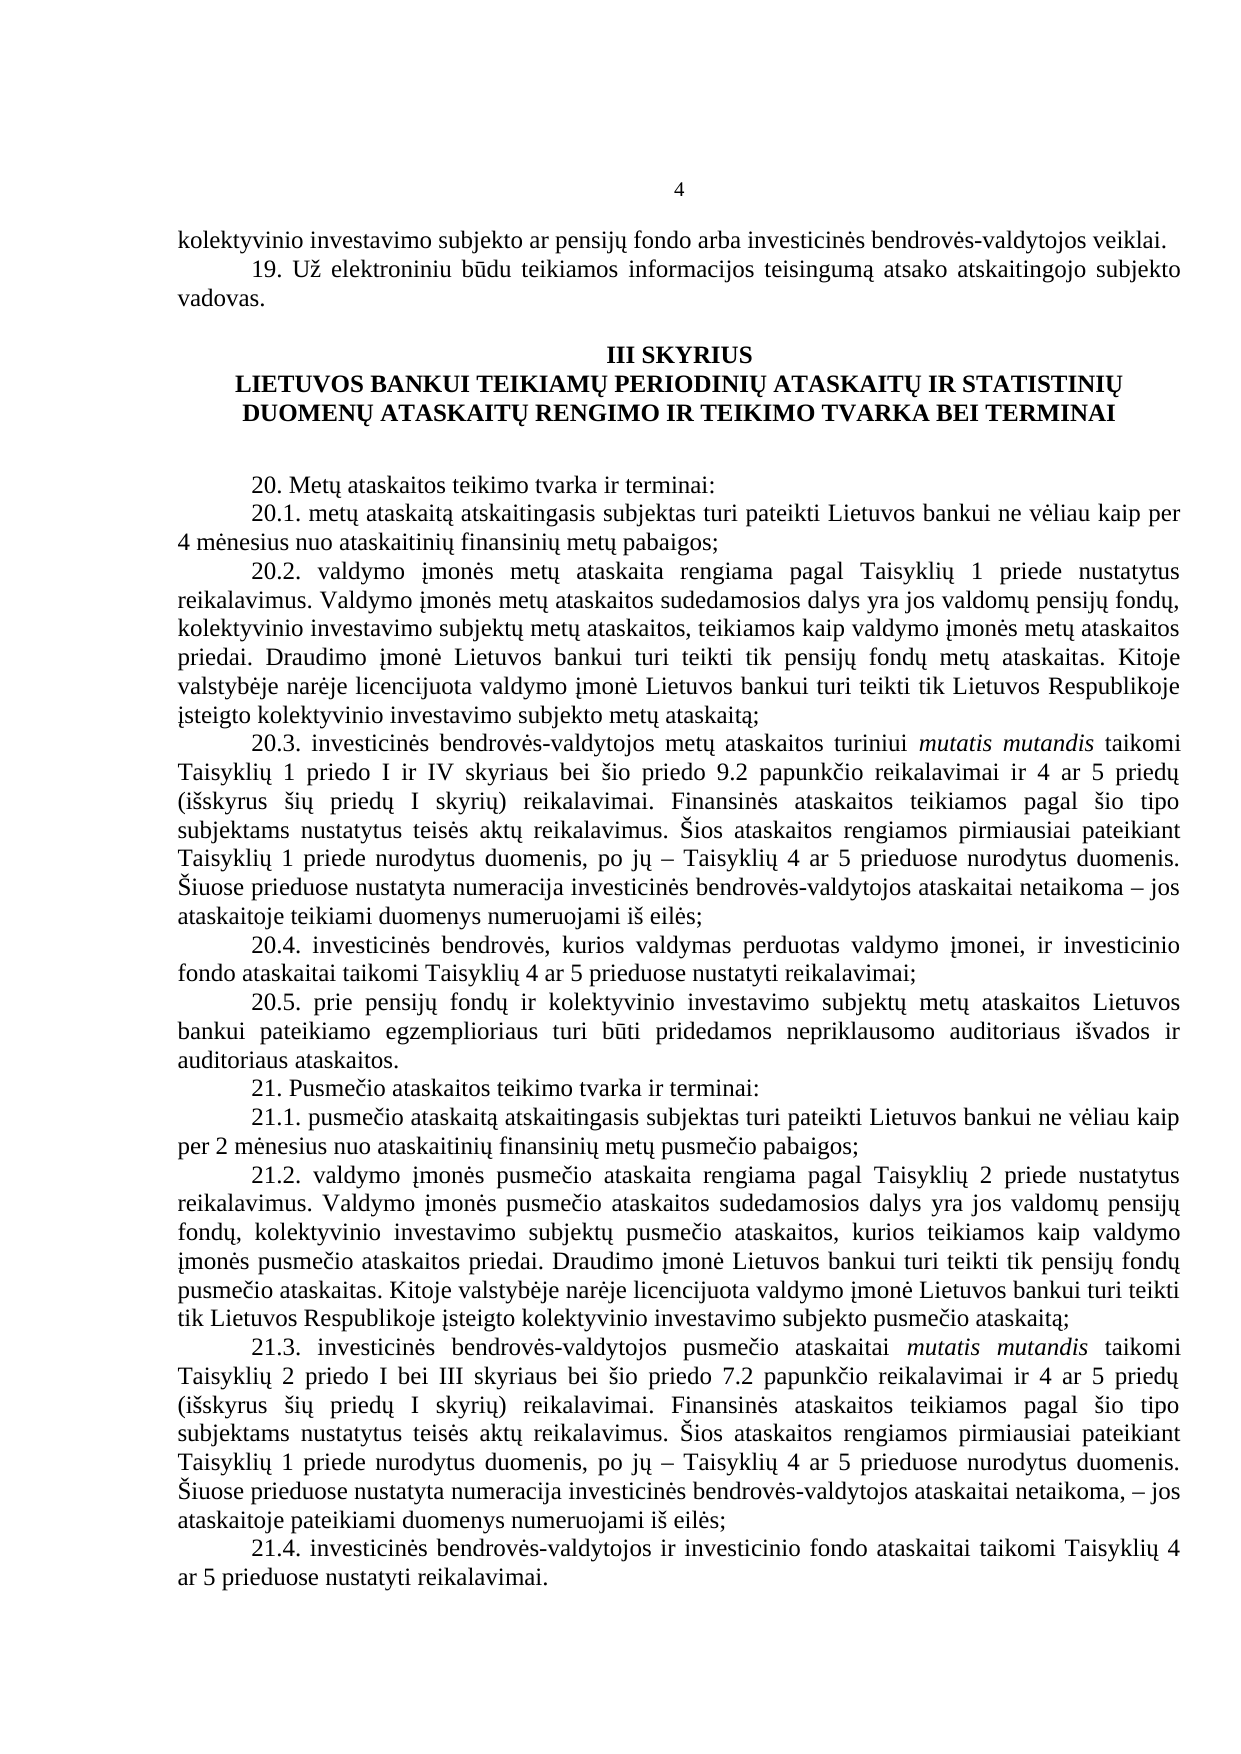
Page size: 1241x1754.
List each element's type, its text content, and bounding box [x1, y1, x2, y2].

text 20.1. metų ataskaitą atskaitingasis subjektas turi pateikti Lietuvos bankui ne vėliau kaip per 4 mėnesius nuo ataskaitinių finansinių metų pabaigos; [177, 498, 1181, 556]
text 21.3. investicinės bendrovės-valdytojos pusmečio ataskaitai mutatis mutandis taikomi Taisyklių 2 priedo I bei III skyriaus bei šio priedo 7.2 papunkčio reikalavimai ir 4 ar 5 priedų (išskyrus šių priedų I skyrių) reikalavimai. Finansinės ataskaitos teikiamos pagal šio tipo subjektams nustatytus teisės aktų reikalavimus. Šios ataskaitos rengiamos pirmiausiai pateikiant Taisyklių 1 priede nurodytus duomenis, po jų – Taisyklių 4 ar 5 prieduose nurodytus duomenis. Šiuose prieduose nustatyta numeracija investicinės bendrovės-valdytojos ataskaitai netaikoma, – jos ataskaitoje pateikiami duomenys numeruojami iš eilės; [177, 1332, 1181, 1533]
text 21.2. valdymo įmonės pusmečio ataskaita rengiama pagal Taisyklių 2 priede nustatytus reikalavimus. Valdymo įmonės pusmečio ataskaitos sudedamosios dalys yra jos valdomų pensijų fondų, kolektyvinio investavimo subjektų pusmečio ataskaitos, kurios teikiamos kaip valdymo įmonės pusmečio ataskaitos priedai. Draudimo įmonė Lietuvos bankui turi teikti tik pensijų fondų pusmečio ataskaitas. Kitoje valstybėje narėje licencijuota valdymo įmonė Lietuvos bankui turi teikti tik Lietuvos Respublikoje įsteigto kolektyvinio investavimo subjekto pusmečio ataskaitą; [177, 1160, 1181, 1332]
text kolektyvinio investavimo subjekto ar pensijų fondo arba investicinės bendrovės-valdytojos veiklai. [177, 225, 1181, 254]
text LIETUVOS BANKUI TEIKIAMŲ PERIODINIŲ ATASKAITŲ IR STATISTINIŲ DUOMENŲ ATASKAITŲ RENGIMO IR TEIKIMO TVARKA BEI TERMINAI [177, 369, 1181, 427]
text 21.1. pusmečio ataskaitą atskaitingasis subjektas turi pateikti Lietuvos bankui ne vėliau kaip per 2 mėnesius nuo ataskaitinių finansinių metų pusmečio pabaigos; [177, 1102, 1181, 1160]
text 20.4. investicinės bendrovės, kurios valdymas perduotas valdymo įmonei, ir investicinio fondo ataskaitai taikomi Taisyklių 4 ar 5 prieduose nustatyti reikalavimai; [177, 930, 1181, 987]
text 20. Metų ataskaitos teikimo tvarka ir terminai: [177, 470, 1181, 498]
text 20.3. investicinės bendrovės-valdytojos metų ataskaitos turiniui mutatis mutandis taikomi Taisyklių 1 priedo I ir IV skyriaus bei šio priedo 9.2 papunkčio reikalavimai ir 4 ar 5 priedų (išskyrus šių priedų I skyrių) reikalavimai. Finansinės ataskaitos teikiamos pagal šio tipo subjektams nustatytus teisės aktų reikalavimus. Šios ataskaitos rengiamos pirmiausiai pateikiant Taisyklių 1 priede nurodytus duomenis, po jų – Taisyklių 4 ar 5 prieduose nurodytus duomenis. Šiuose prieduose nustatyta numeracija investicinės bendrovės-valdytojos ataskaitai netaikoma – jos ataskaitoje teikiami duomenys numeruojami iš eilės; [177, 728, 1181, 930]
text 21.4. investicinės bendrovės-valdytojos ir investicinio fondo ataskaitai taikomi Taisyklių 4 ar 5 prieduose nustatyti reikalavimai. [177, 1533, 1181, 1591]
text III SKYRIUS [177, 340, 1181, 369]
text 21. Pusmečio ataskaitos teikimo tvarka ir terminai: [177, 1073, 1181, 1102]
text 20.5. prie pensijų fondų ir kolektyvinio investavimo subjektų metų ataskaitos Lietuvos bankui pateikiamo egzemplioriaus turi būti pridedamos nepriklausomo auditoriaus išvados ir auditoriaus ataskaitos. [177, 987, 1181, 1073]
text 20.2. valdymo įmonės metų ataskaita rengiama pagal Taisyklių 1 priede nustatytus reikalavimus. Valdymo įmonės metų ataskaitos sudedamosios dalys yra jos valdomų pensijų fondų, kolektyvinio investavimo subjektų metų ataskaitos, teikiamos kaip valdymo įmonės metų ataskaitos priedai. Draudimo įmonė Lietuvos bankui turi teikti tik pensijų fondų metų ataskaitas. Kitoje valstybėje narėje licencijuota valdymo įmonė Lietuvos bankui turi teikti tik Lietuvos Respublikoje įsteigto kolektyvinio investavimo subjekto metų ataskaitą; [177, 556, 1181, 728]
text 19. Už elektroniniu būdu teikiamos informacijos teisingumą atsako atskaitingojo subjekto vadovas. [177, 254, 1181, 312]
